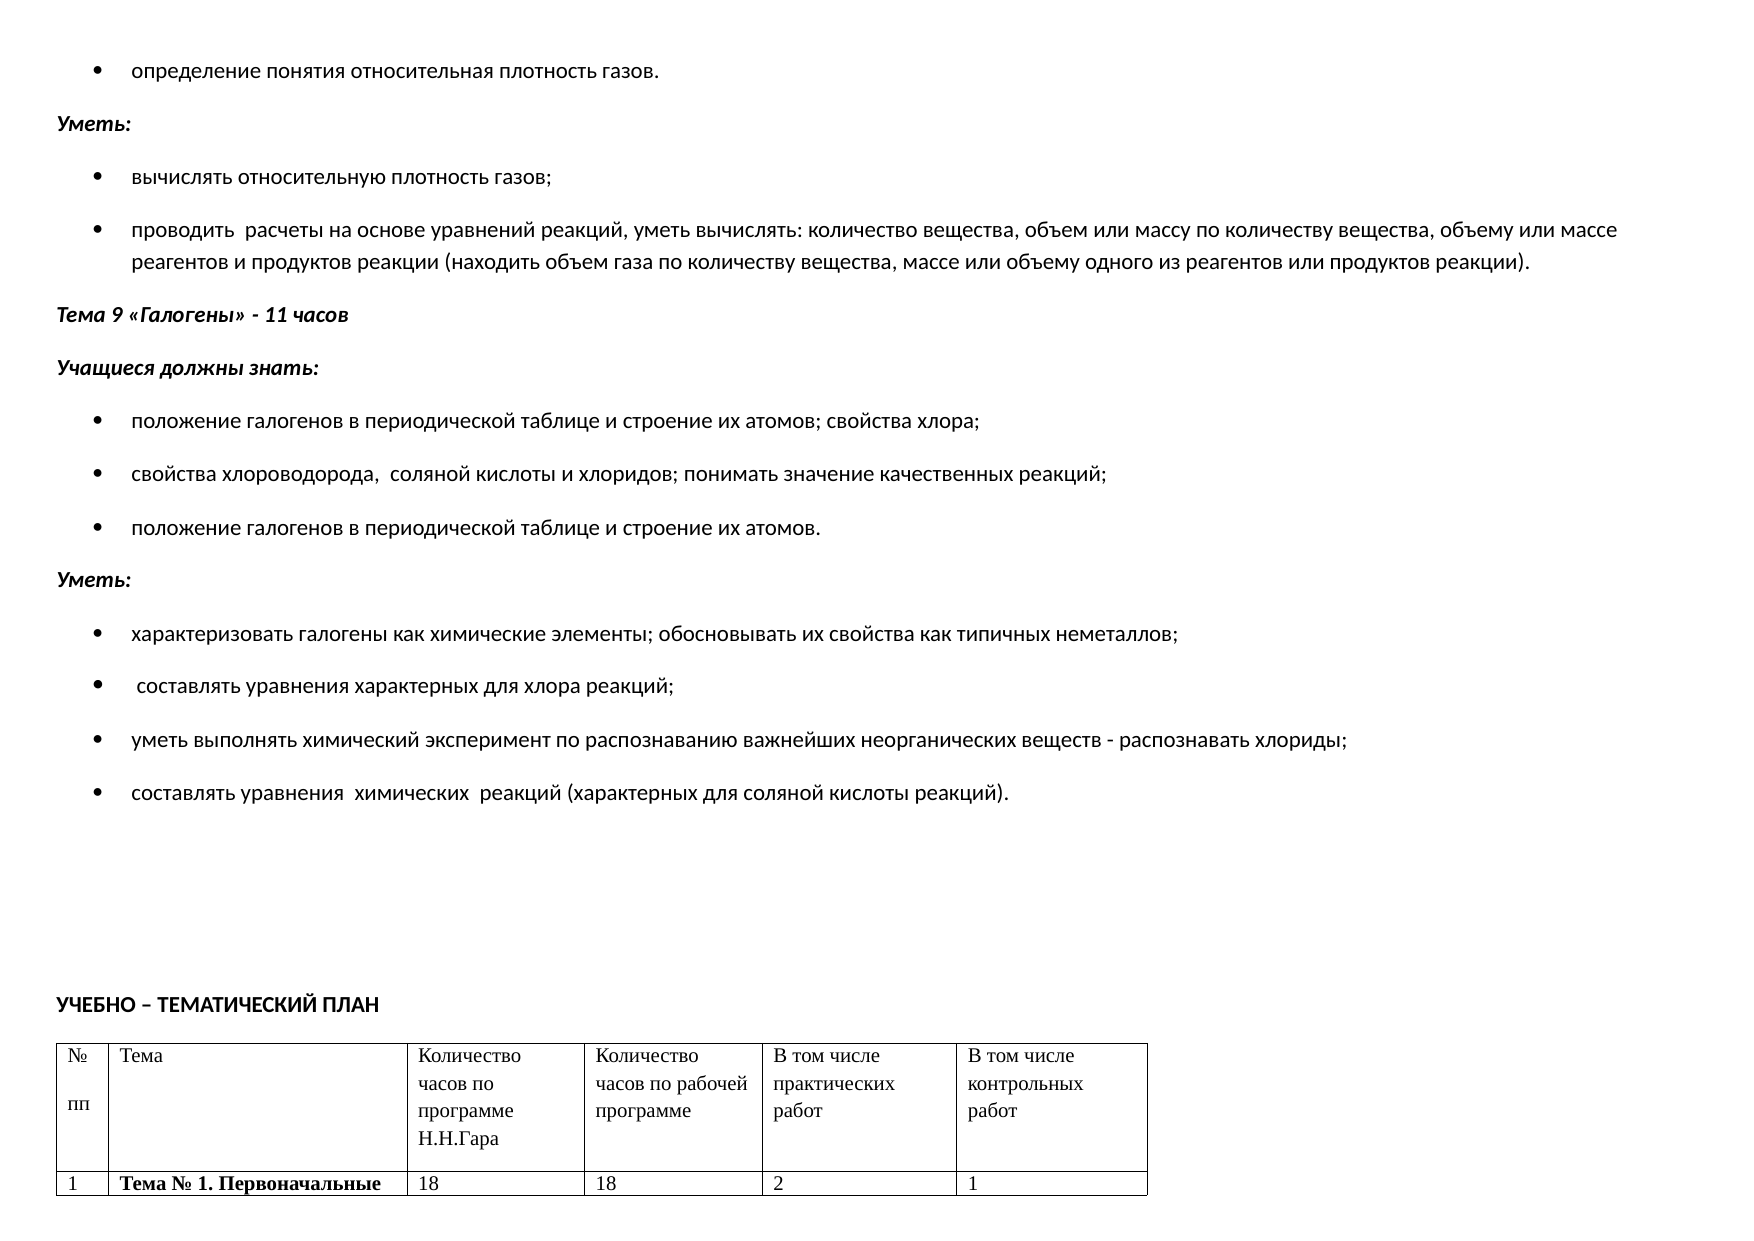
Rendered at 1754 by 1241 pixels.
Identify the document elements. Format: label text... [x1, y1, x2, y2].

table_header В том числе практических работ [763, 1044, 956, 1171]
text Уметь: [56, 109, 1693, 137]
table_header В том числе контрольных работ [957, 1044, 1147, 1171]
list положение галогенов в периодической таблице и строение их атомов; свойства хлора; [94, 407, 1693, 434]
list составлять уравнения характерных для хлора реакций; [94, 672, 1693, 700]
list свойства хлороводорода, соляной кислоты и хлоридов; понимать значение качественных реакций; [94, 459, 1693, 488]
list уметь выполнять химический эксперимент по распознаванию важнейших неорганических веществ - распознавать хлориды; [94, 725, 1693, 753]
list определение понятия относительная плотность газов. [94, 56, 1693, 84]
table_cell 2 [763, 1172, 956, 1195]
table_header Количество часов по программе Н.Н.Гара [408, 1044, 584, 1171]
table_header № пп [57, 1044, 108, 1171]
table_cell Тема № 1. Первоначальные [109, 1172, 407, 1195]
table_cell 18 [585, 1172, 762, 1195]
list положение галогенов в периодической таблице и строение их атомов. [94, 513, 1693, 541]
table_cell 1 [957, 1172, 1147, 1195]
table_cell 1 [57, 1172, 108, 1195]
list вычислять относительную плотность газов; [94, 162, 1693, 190]
text Уметь: [56, 566, 1693, 594]
list характеризовать галогены как химические элементы; обосновывать их свойства как типичных неметаллов; [94, 619, 1693, 647]
table_cell 18 [408, 1172, 584, 1195]
text УЧЕБНО – ТЕМАТИЧЕСКИЙ ПЛАН [56, 990, 1693, 1018]
text Учащиеся должны знать: [56, 353, 1693, 382]
list составлять уравнения химических реакций (характерных для соляной кислоты реакций). [94, 778, 1693, 806]
list проводить расчеты на основе уравнений реакций, уметь вычислять: количество вещества, объем или массу по количеству вещества, объему или массе реагентов и продуктов реакции (находить объем газа по количеству вещества, массе или объему одного из реагентов или продуктов реакции). [94, 215, 1693, 276]
table_header Количество часов по рабочей программе [585, 1044, 762, 1171]
table_header Тема [109, 1044, 407, 1171]
text Тема 9 «Галогены» - 11 часов [56, 301, 1693, 328]
